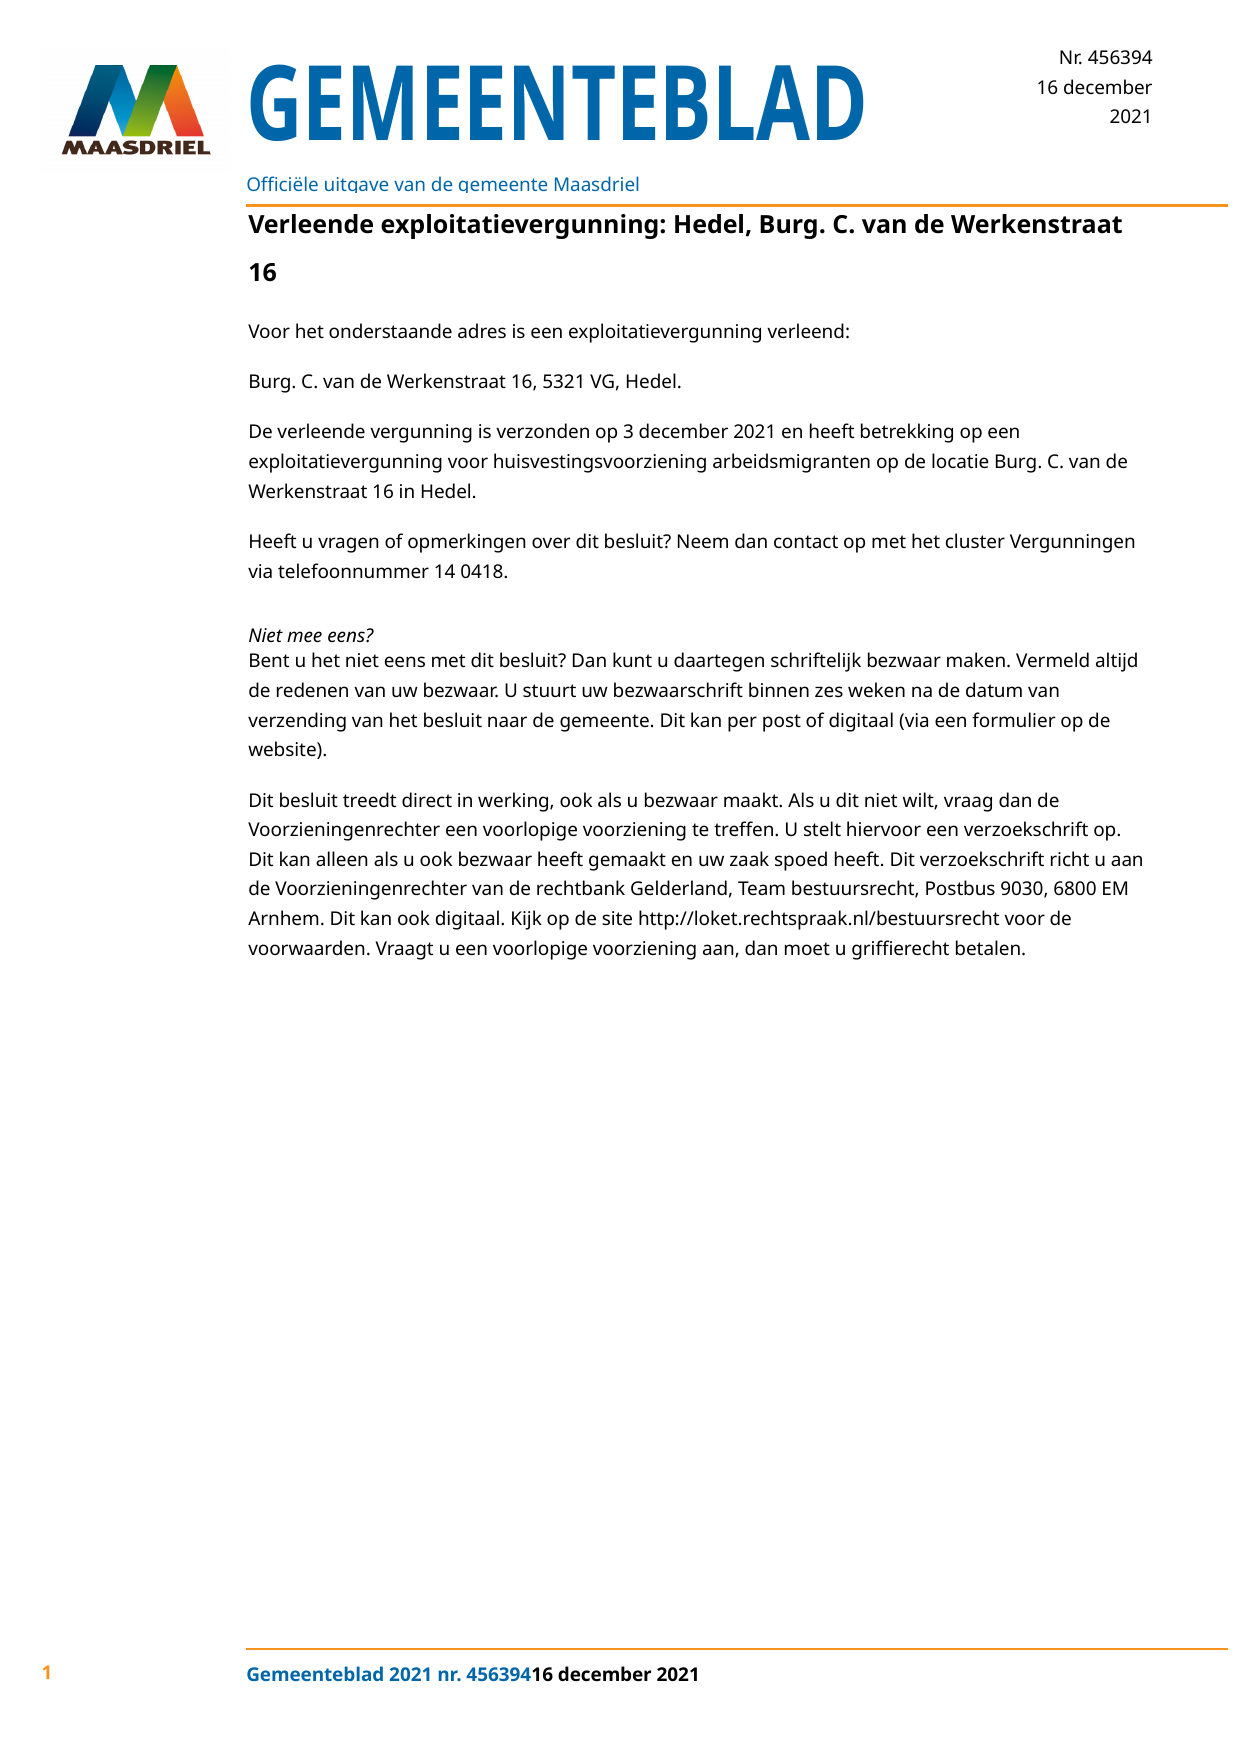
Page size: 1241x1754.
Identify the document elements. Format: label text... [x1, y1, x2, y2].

text Burg. C. van de Werkenstraat 16, 5321 VG, Hedel. [248, 368, 1152, 394]
text Heeft u vragen of opmerkingen over dit besluit? Neem dan contact op met het cluster Vergunningen via telefoonnummer 14 0418. [248, 528, 1152, 584]
text Dit besluit treedt direct in werking, ook als u bezwaar maakt. Als u dit niet wilt, vraag dan de Voorzieningenrechter een voorlopige voorziening te treffen. U stelt hiervoor een verzoekschrift op. Dit kan alleen als u ook bezwaar heeft gemaakt en uw zaak spoed heeft. Dit verzoekschrift richt u aan de Voorzieningenrechter van de rechtbank Gelderland, Team bestuursrecht, Postbus 9030, 6800 EM Arnhem. Dit kan ook digitaal. Kijk op de site http://loket.rechtspraak.nl/bestuursrecht voor de voorwaarden. Vraagt u een voorlopige voorziening aan, dan moet u griffierecht betalen. [248, 787, 1152, 960]
text Voor het onderstaande adres is een exploitatievergunning verleend: [248, 318, 1152, 344]
text Verleende exploitatievergunning: Hedel, Burg. C. van de Werkenstraat 16 [248, 207, 1152, 288]
text Niet mee eens? [248, 622, 1152, 648]
picture [41, 47, 231, 172]
text Bent u het niet eens met dit besluit? Dan kunt u daartegen schriftelijk bezwaar maken. Vermeld altijd de redenen van uw bezwaar. U stuurt uw bezwaarschrift binnen zes weken na de datum van verzending van het besluit naar de gemeente. Dit kan per post of digitaal (via een formulier op de website). [248, 648, 1152, 762]
text De verleende vergunning is verzonden op 3 december 2021 en heeft betrekking op een exploitatievergunning voor huisvestingsvoorziening arbeidsmigranten op de locatie Burg. C. van de Werkenstraat 16 in Hedel. [248, 419, 1152, 504]
